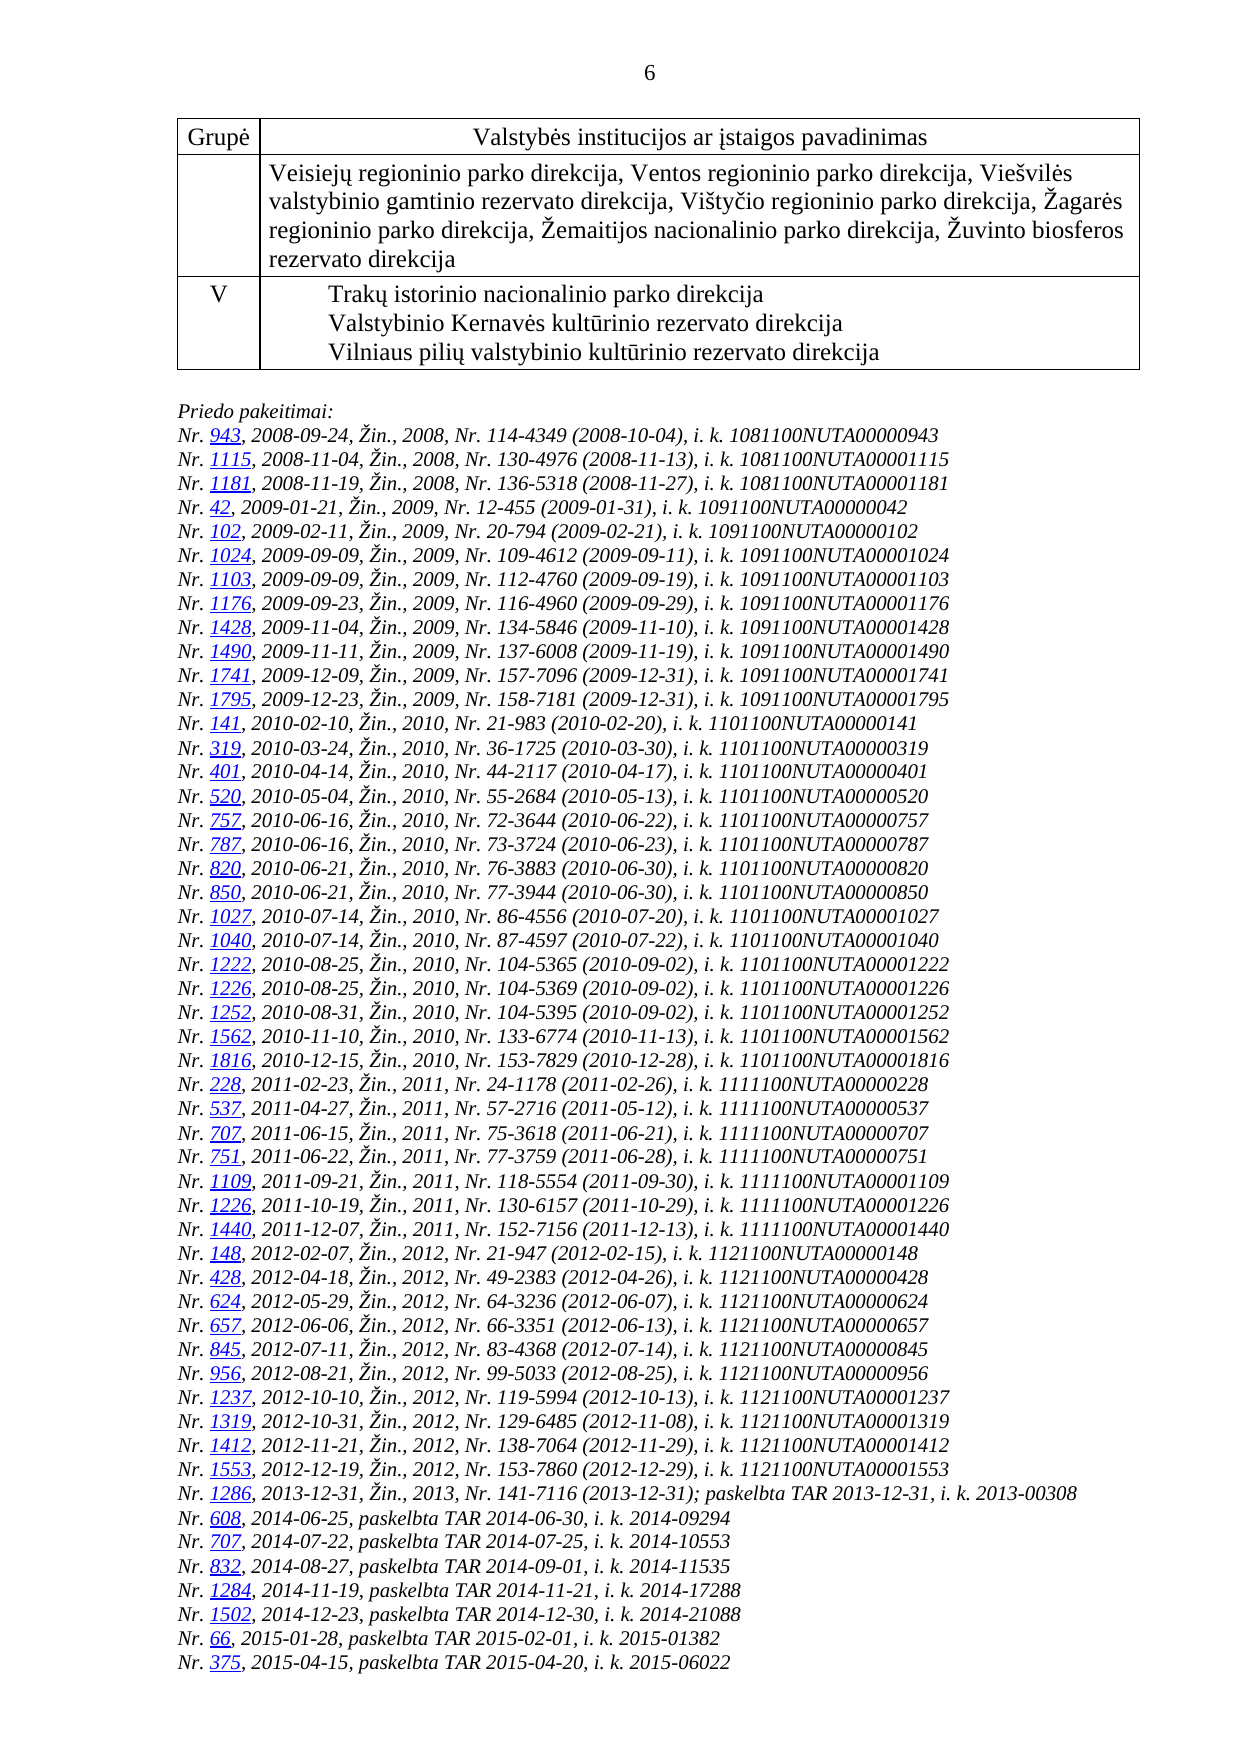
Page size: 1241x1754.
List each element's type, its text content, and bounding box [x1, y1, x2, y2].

text Nr. 375, 2015-04-15, paskelbta TAR 2015-04-20, i. k. 2015-06022 [177, 1650, 1122, 1674]
text Nr. 832, 2014-08-27, paskelbta TAR 2014-09-01, i. k. 2014-11535 [177, 1553, 1122, 1578]
text Nr. 148, 2012-02-07, Žin., 2012, Nr. 21-947 (2012-02-15), i. k. 1121100NUTA00000148 [177, 1241, 1122, 1265]
text Nr. 1795, 2009-12-23, Žin., 2009, Nr. 158-7181 (2009-12-31), i. k. 1091100NUTA00001795 [177, 687, 1122, 711]
text Nr. 1237, 2012-10-10, Žin., 2012, Nr. 119-5994 (2012-10-13), i. k. 1121100NUTA00001237 [177, 1385, 1122, 1409]
table_cell V [178, 277, 259, 369]
text Nr. 956, 2012-08-21, Žin., 2012, Nr. 99-5033 (2012-08-25), i. k. 1121100NUTA00000956 [177, 1361, 1122, 1385]
text Nr. 1816, 2010-12-15, Žin., 2010, Nr. 153-7829 (2010-12-28), i. k. 1101100NUTA00001816 [177, 1048, 1122, 1072]
text Nr. 1226, 2011-10-19, Žin., 2011, Nr. 130-6157 (2011-10-29), i. k. 1111100NUTA00001226 [177, 1193, 1122, 1217]
text Nr. 757, 2010-06-16, Žin., 2010, Nr. 72-3644 (2010-06-22), i. k. 1101100NUTA00000757 [177, 808, 1122, 832]
text Nr. 707, 2011-06-15, Žin., 2011, Nr. 75-3618 (2011-06-21), i. k. 1111100NUTA00000707 [177, 1120, 1122, 1144]
text Nr. 1284, 2014-11-19, paskelbta TAR 2014-11-21, i. k. 2014-17288 [177, 1578, 1122, 1602]
text Nr. 401, 2010-04-14, Žin., 2010, Nr. 44-2117 (2010-04-17), i. k. 1101100NUTA00000401 [177, 759, 1122, 783]
text Nr. 1176, 2009-09-23, Žin., 2009, Nr. 116-4960 (2009-09-29), i. k. 1091100NUTA00001176 [177, 591, 1122, 615]
text Nr. 1181, 2008-11-19, Žin., 2008, Nr. 136-5318 (2008-11-27), i. k. 1081100NUTA00001181 [177, 471, 1122, 495]
text Nr. 428, 2012-04-18, Žin., 2012, Nr. 49-2383 (2012-04-26), i. k. 1121100NUTA00000428 [177, 1265, 1122, 1289]
text Nr. 1040, 2010-07-14, Žin., 2010, Nr. 87-4597 (2010-07-22), i. k. 1101100NUTA00001040 [177, 928, 1122, 952]
text Nr. 141, 2010-02-10, Žin., 2010, Nr. 21-983 (2010-02-20), i. k. 1101100NUTA00000141 [177, 711, 1122, 735]
text Nr. 1502, 2014-12-23, paskelbta TAR 2014-12-30, i. k. 2014-21088 [177, 1602, 1122, 1626]
text Nr. 520, 2010-05-04, Žin., 2010, Nr. 55-2684 (2010-05-13), i. k. 1101100NUTA00000520 [177, 783, 1122, 808]
text Nr. 943, 2008-09-24, Žin., 2008, Nr. 114-4349 (2008-10-04), i. k. 1081100NUTA00000943 [177, 423, 1122, 447]
text Nr. 102, 2009-02-11, Žin., 2009, Nr. 20-794 (2009-02-21), i. k. 1091100NUTA00000102 [177, 519, 1122, 543]
text Nr. 1027, 2010-07-14, Žin., 2010, Nr. 86-4556 (2010-07-20), i. k. 1101100NUTA00001027 [177, 904, 1122, 928]
table_cell [178, 155, 259, 276]
text Nr. 1103, 2009-09-09, Žin., 2009, Nr. 112-4760 (2009-09-19), i. k. 1091100NUTA00001103 [177, 567, 1122, 591]
text Nr. 751, 2011-06-22, Žin., 2011, Nr. 77-3759 (2011-06-28), i. k. 1111100NUTA00000751 [177, 1144, 1122, 1168]
text Nr. 1428, 2009-11-04, Žin., 2009, Nr. 134-5846 (2009-11-10), i. k. 1091100NUTA00001428 [177, 615, 1122, 639]
table_cell Trakų istorinio nacionalinio parko direkcija Valstybinio Kernavės kultūrinio rezervato direkcija Vilniaus pilių valstybinio kultūrinio rezervato direkcija [261, 277, 1139, 369]
text Nr. 1490, 2009-11-11, Žin., 2009, Nr. 137-6008 (2009-11-19), i. k. 1091100NUTA00001490 [177, 639, 1122, 663]
text Nr. 850, 2010-06-21, Žin., 2010, Nr. 77-3944 (2010-06-30), i. k. 1101100NUTA00000850 [177, 880, 1122, 904]
text Nr. 1562, 2010-11-10, Žin., 2010, Nr. 133-6774 (2010-11-13), i. k. 1101100NUTA00001562 [177, 1024, 1122, 1048]
text Nr. 1440, 2011-12-07, Žin., 2011, Nr. 152-7156 (2011-12-13), i. k. 1111100NUTA00001440 [177, 1217, 1122, 1241]
text Nr. 1412, 2012-11-21, Žin., 2012, Nr. 138-7064 (2012-11-29), i. k. 1121100NUTA00001412 [177, 1433, 1122, 1457]
text Nr. 608, 2014-06-25, paskelbta TAR 2014-06-30, i. k. 2014-09294 [177, 1505, 1122, 1529]
text Nr. 707, 2014-07-22, paskelbta TAR 2014-07-25, i. k. 2014-10553 [177, 1529, 1122, 1553]
text Nr. 1553, 2012-12-19, Žin., 2012, Nr. 153-7860 (2012-12-29), i. k. 1121100NUTA00001553 [177, 1457, 1122, 1481]
text Nr. 1115, 2008-11-04, Žin., 2008, Nr. 130-4976 (2008-11-13), i. k. 1081100NUTA00001115 [177, 447, 1122, 471]
text Nr. 657, 2012-06-06, Žin., 2012, Nr. 66-3351 (2012-06-13), i. k. 1121100NUTA00000657 [177, 1313, 1122, 1337]
table_header Grupė [178, 119, 259, 154]
table_header Valstybės institucijos ar įstaigos pavadinimas [261, 119, 1139, 154]
text Nr. 845, 2012-07-11, Žin., 2012, Nr. 83-4368 (2012-07-14), i. k. 1121100NUTA00000845 [177, 1337, 1122, 1361]
text Nr. 1109, 2011-09-21, Žin., 2011, Nr. 118-5554 (2011-09-30), i. k. 1111100NUTA00001109 [177, 1168, 1122, 1193]
text Nr. 228, 2011-02-23, Žin., 2011, Nr. 24-1178 (2011-02-26), i. k. 1111100NUTA00000228 [177, 1072, 1122, 1096]
text Nr. 537, 2011-04-27, Žin., 2011, Nr. 57-2716 (2011-05-12), i. k. 1111100NUTA00000537 [177, 1096, 1122, 1120]
text Nr. 624, 2012-05-29, Žin., 2012, Nr. 64-3236 (2012-06-07), i. k. 1121100NUTA00000624 [177, 1289, 1122, 1313]
text Nr. 1319, 2012-10-31, Žin., 2012, Nr. 129-6485 (2012-11-08), i. k. 1121100NUTA00001319 [177, 1409, 1122, 1433]
text Nr. 1226, 2010-08-25, Žin., 2010, Nr. 104-5369 (2010-09-02), i. k. 1101100NUTA00001226 [177, 976, 1122, 1000]
text Nr. 1252, 2010-08-31, Žin., 2010, Nr. 104-5395 (2010-09-02), i. k. 1101100NUTA00001252 [177, 1000, 1122, 1024]
text Nr. 787, 2010-06-16, Žin., 2010, Nr. 73-3724 (2010-06-23), i. k. 1101100NUTA00000787 [177, 832, 1122, 856]
text Nr. 1024, 2009-09-09, Žin., 2009, Nr. 109-4612 (2009-09-11), i. k. 1091100NUTA00001024 [177, 543, 1122, 567]
table_cell Veisiejų regioninio parko direkcija, Ventos regioninio parko direkcija, Viešvilės valstybinio gamtinio rezervato direkcija, Vištyčio regioninio parko direkcija, Žagarės regioninio parko direkcija, Žemaitijos nacionalinio parko direkcija, Žuvinto biosferos rezervato direkcija [261, 155, 1139, 276]
text Priedo pakeitimai: [177, 398, 1122, 423]
text Nr. 1286, 2013-12-31, Žin., 2013, Nr. 141-7116 (2013-12-31); paskelbta TAR 2013-12-31, i. k. 2013-00308 [177, 1481, 1122, 1505]
text Nr. 42, 2009-01-21, Žin., 2009, Nr. 12-455 (2009-01-31), i. k. 1091100NUTA00000042 [177, 495, 1122, 519]
text Nr. 1222, 2010-08-25, Žin., 2010, Nr. 104-5365 (2010-09-02), i. k. 1101100NUTA00001222 [177, 952, 1122, 976]
text Nr. 1741, 2009-12-09, Žin., 2009, Nr. 157-7096 (2009-12-31), i. k. 1091100NUTA00001741 [177, 663, 1122, 687]
text Nr. 319, 2010-03-24, Žin., 2010, Nr. 36-1725 (2010-03-30), i. k. 1101100NUTA00000319 [177, 735, 1122, 759]
text Nr. 66, 2015-01-28, paskelbta TAR 2015-02-01, i. k. 2015-01382 [177, 1626, 1122, 1650]
text Nr. 820, 2010-06-21, Žin., 2010, Nr. 76-3883 (2010-06-30), i. k. 1101100NUTA00000820 [177, 856, 1122, 880]
